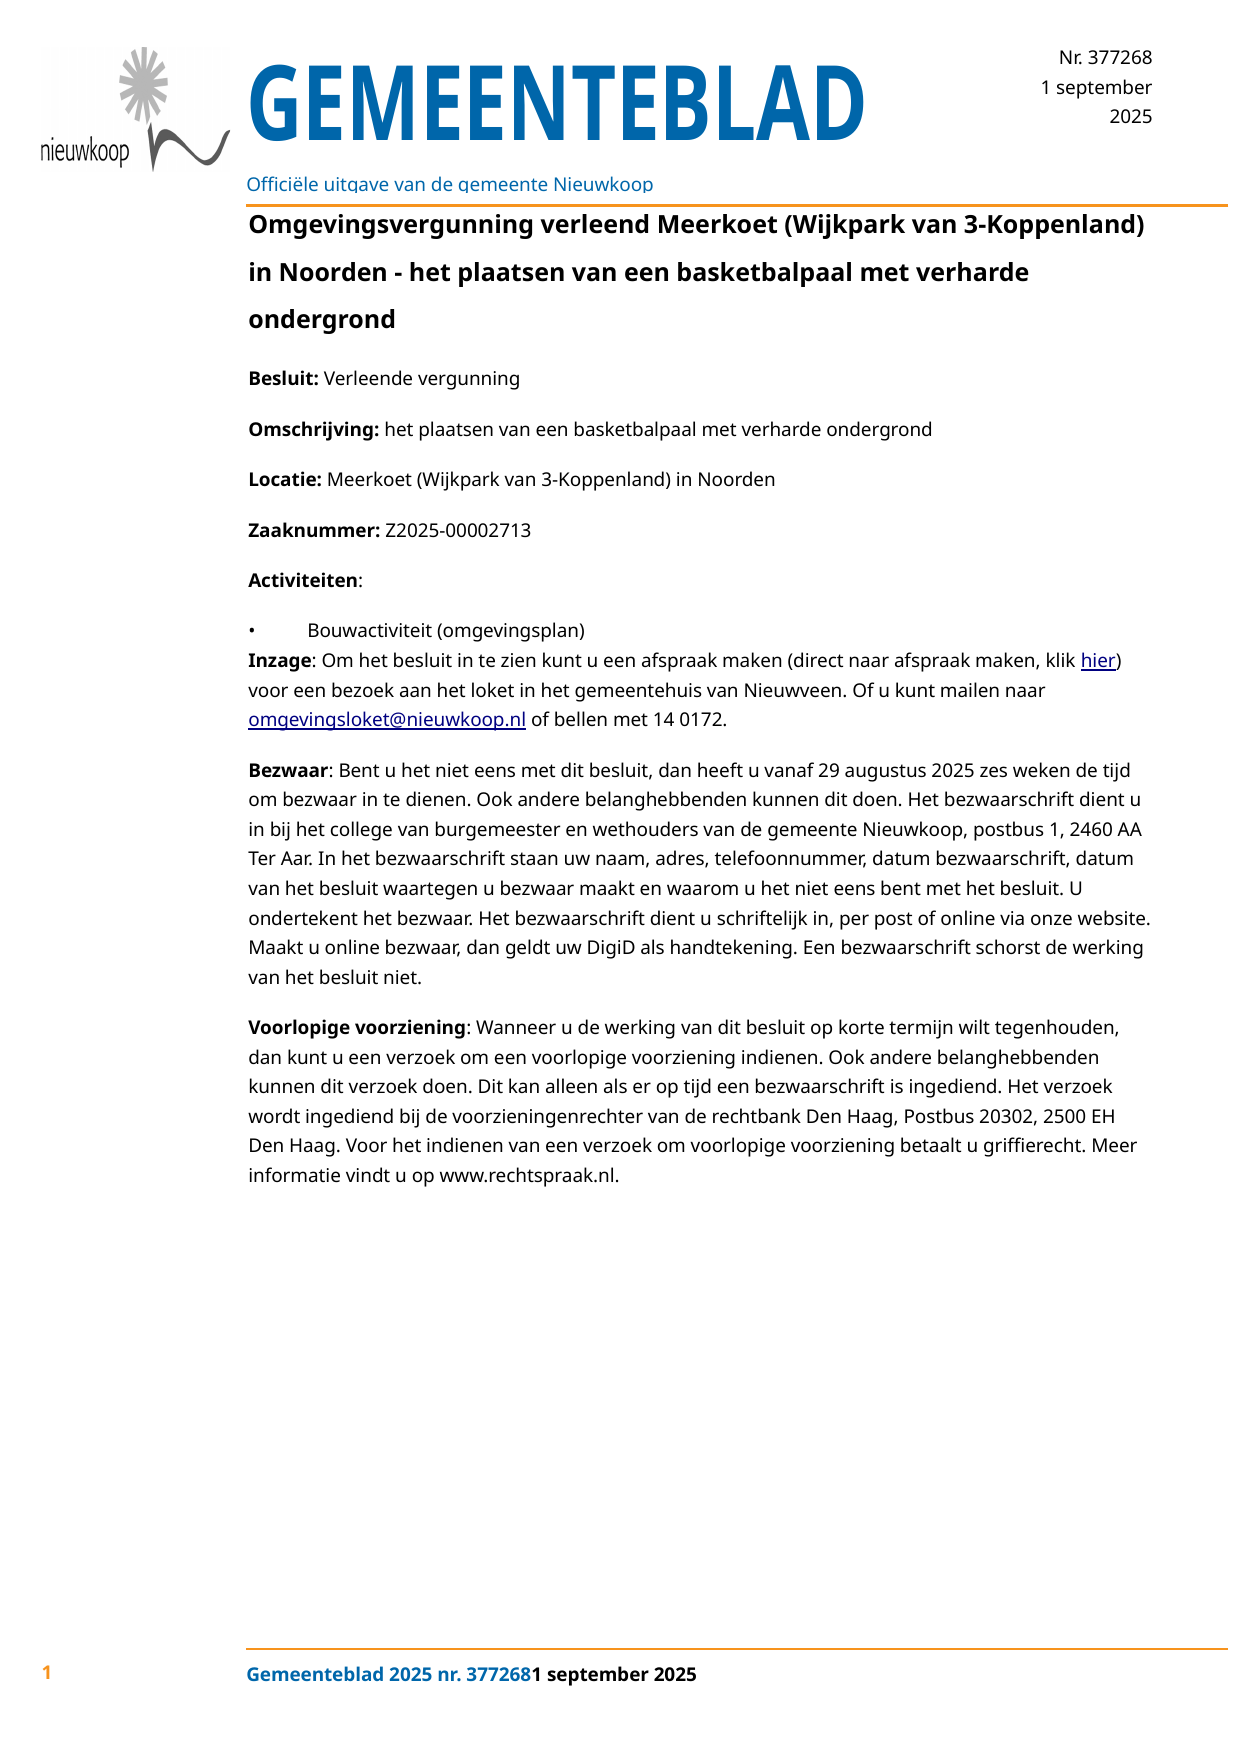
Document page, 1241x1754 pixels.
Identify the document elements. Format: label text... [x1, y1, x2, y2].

text Voorlopige voorziening: Wanneer u de werking van dit besluit op korte termijn wilt tegenhouden, dan kunt u een verzoek om een voorlopige voorziening indienen. Ook andere belanghebbenden kunnen dit verzoek doen. Dit kan alleen als er op tijd een bezwaarschrift is ingediend. Het verzoek wordt ingediend bij de voorzieningenrechter van de rechtbank Den Haag, Postbus 20302, 2500 EH Den Haag. Voor het indienen van een verzoek om voorlopige voorziening betaalt u griffierecht. Meer informatie vindt u op www.rechtspraak.nl. [248, 1014, 1152, 1188]
text Inzage: Om het besluit in te zien kunt u een afspraak maken (direct naar afspraak maken, klik hier) voor een bezoek aan het loket in het gemeentehuis van Nieuwveen. Of u kunt mailen naar omgevingsloket@nieuwkoop.nl of bellen met 14 0172. [248, 647, 1152, 732]
text Activiteiten: [248, 567, 1152, 593]
text Besluit: Verleende vergunning [248, 366, 1152, 391]
text Bezwaar: Bent u het niet eens met dit besluit, dan heeft u vanaf 29 augustus 2025 zes weken de tijd om bezwaar in te dienen. Ook andere belanghebbenden kunnen dit doen. Het bezwaarschrift dient u in bij het college van burgemeester en wethouders van de gemeente Nieuwkoop, postbus 1, 2460 AA Ter Aar. In het bezwaarschrift staan uw naam, adres, telefoonnummer, datum bezwaarschrift, datum van het besluit waartegen u bezwaar maakt en waarom u het niet eens bent met het besluit. U ondertekent het bezwaar. Het bezwaarschrift dient u schriftelijk in, per post of online via onze website. Maakt u online bezwaar, dan geldt uw DigiD als handtekening. Een bezwaarschrift schorst de werking van het besluit niet. [248, 757, 1152, 989]
list Bouwactiviteit (omgevingsplan) [248, 618, 1152, 643]
text Omschrijving: het plaatsen van een basketbalpaal met verharde ondergrond [248, 416, 1152, 442]
text Omgevingsvergunning verleend Meerkoet (Wijkpark van 3-Koppenland) in Noorden - het plaatsen van een basketbalpaal met verharde ondergrond [248, 207, 1152, 336]
text Zaaknummer: Z2025-00002713 [248, 517, 1152, 542]
picture [41, 47, 231, 172]
text Locatie: Meerkoet (Wijkpark van 3-Koppenland) in Noorden [248, 466, 1152, 492]
